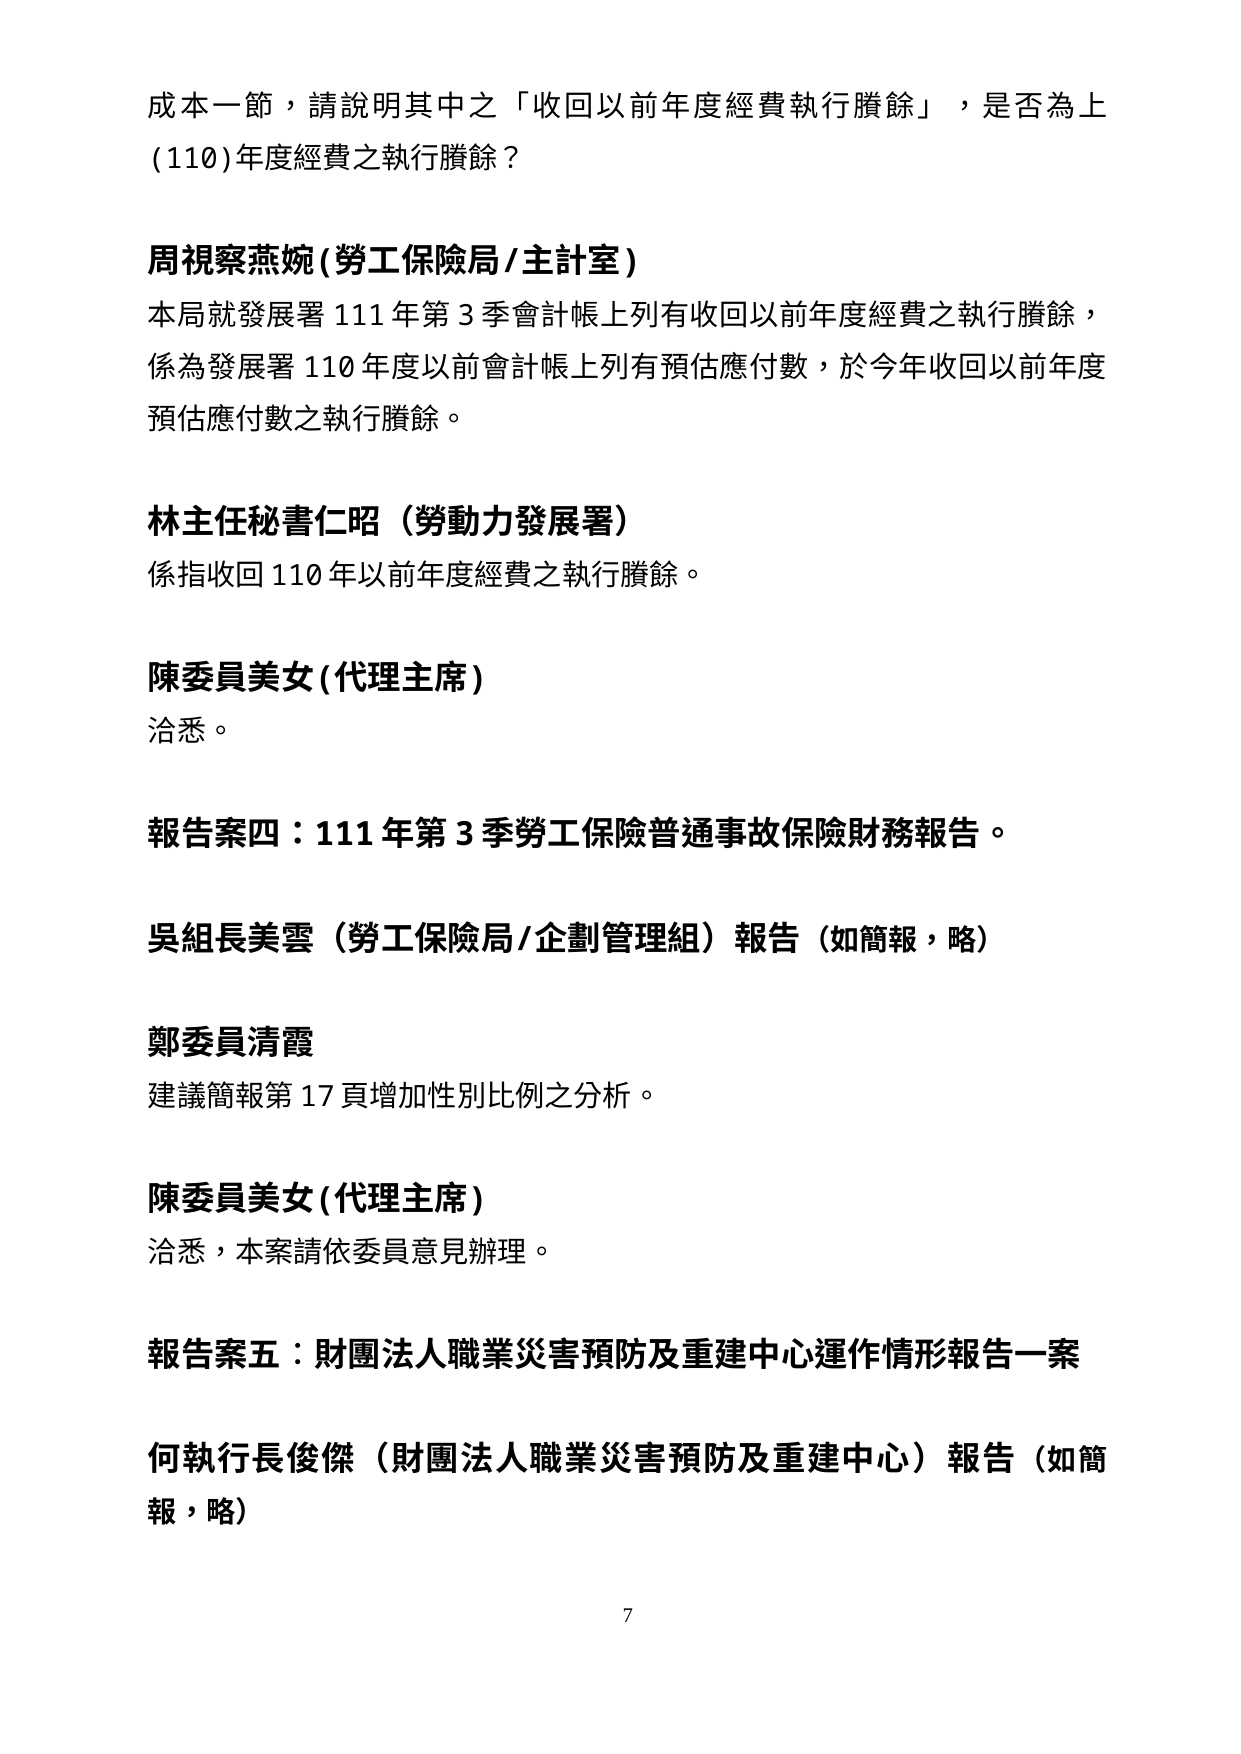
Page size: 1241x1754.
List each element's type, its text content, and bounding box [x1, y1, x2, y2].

text 吳組長美雲（勞工保險局/企劃管理組）報告（如簡報，略） [148, 908, 1107, 960]
text 建議簡報第17頁增加性別比例之分析。 [148, 1064, 1107, 1117]
text 鄭委員清霞 [148, 1012, 1107, 1064]
text 報告案四：111年第3季勞工保險普通事故保險財務報告。 [148, 804, 1107, 856]
text 報告案五：財團法人職業災害預防及重建中心運作情形報告一案 [148, 1325, 1107, 1377]
text 陳委員美女(代理主席) [148, 1169, 1107, 1221]
text 陳委員美女(代理主席) [148, 648, 1107, 700]
text 係指收回110年以前年度經費之執行賸餘。 [148, 544, 1107, 596]
text 成本一節，請說明其中之「收回以前年度經費執行賸餘」，是否為上(110)年度經費之執行賸餘？ [148, 75, 1107, 179]
text 林主任秘書仁昭（勞動力發展署） [148, 492, 1107, 544]
text 何執行長俊傑（財團法人職業災害預防及重建中心）報告（如簡報，略） [148, 1429, 1107, 1533]
text 洽悉，本案請依委員意見辦理。 [148, 1221, 1107, 1273]
text 洽悉。 [148, 700, 1107, 752]
text 周視察燕婉(勞工保險局/主計室) [148, 231, 1107, 283]
text 本局就發展署111年第3季會計帳上列有收回以前年度經費之執行賸餘，係為發展署110年度以前會計帳上列有預估應付數，於今年收回以前年度預估應付數之執行賸餘。 [148, 283, 1107, 439]
